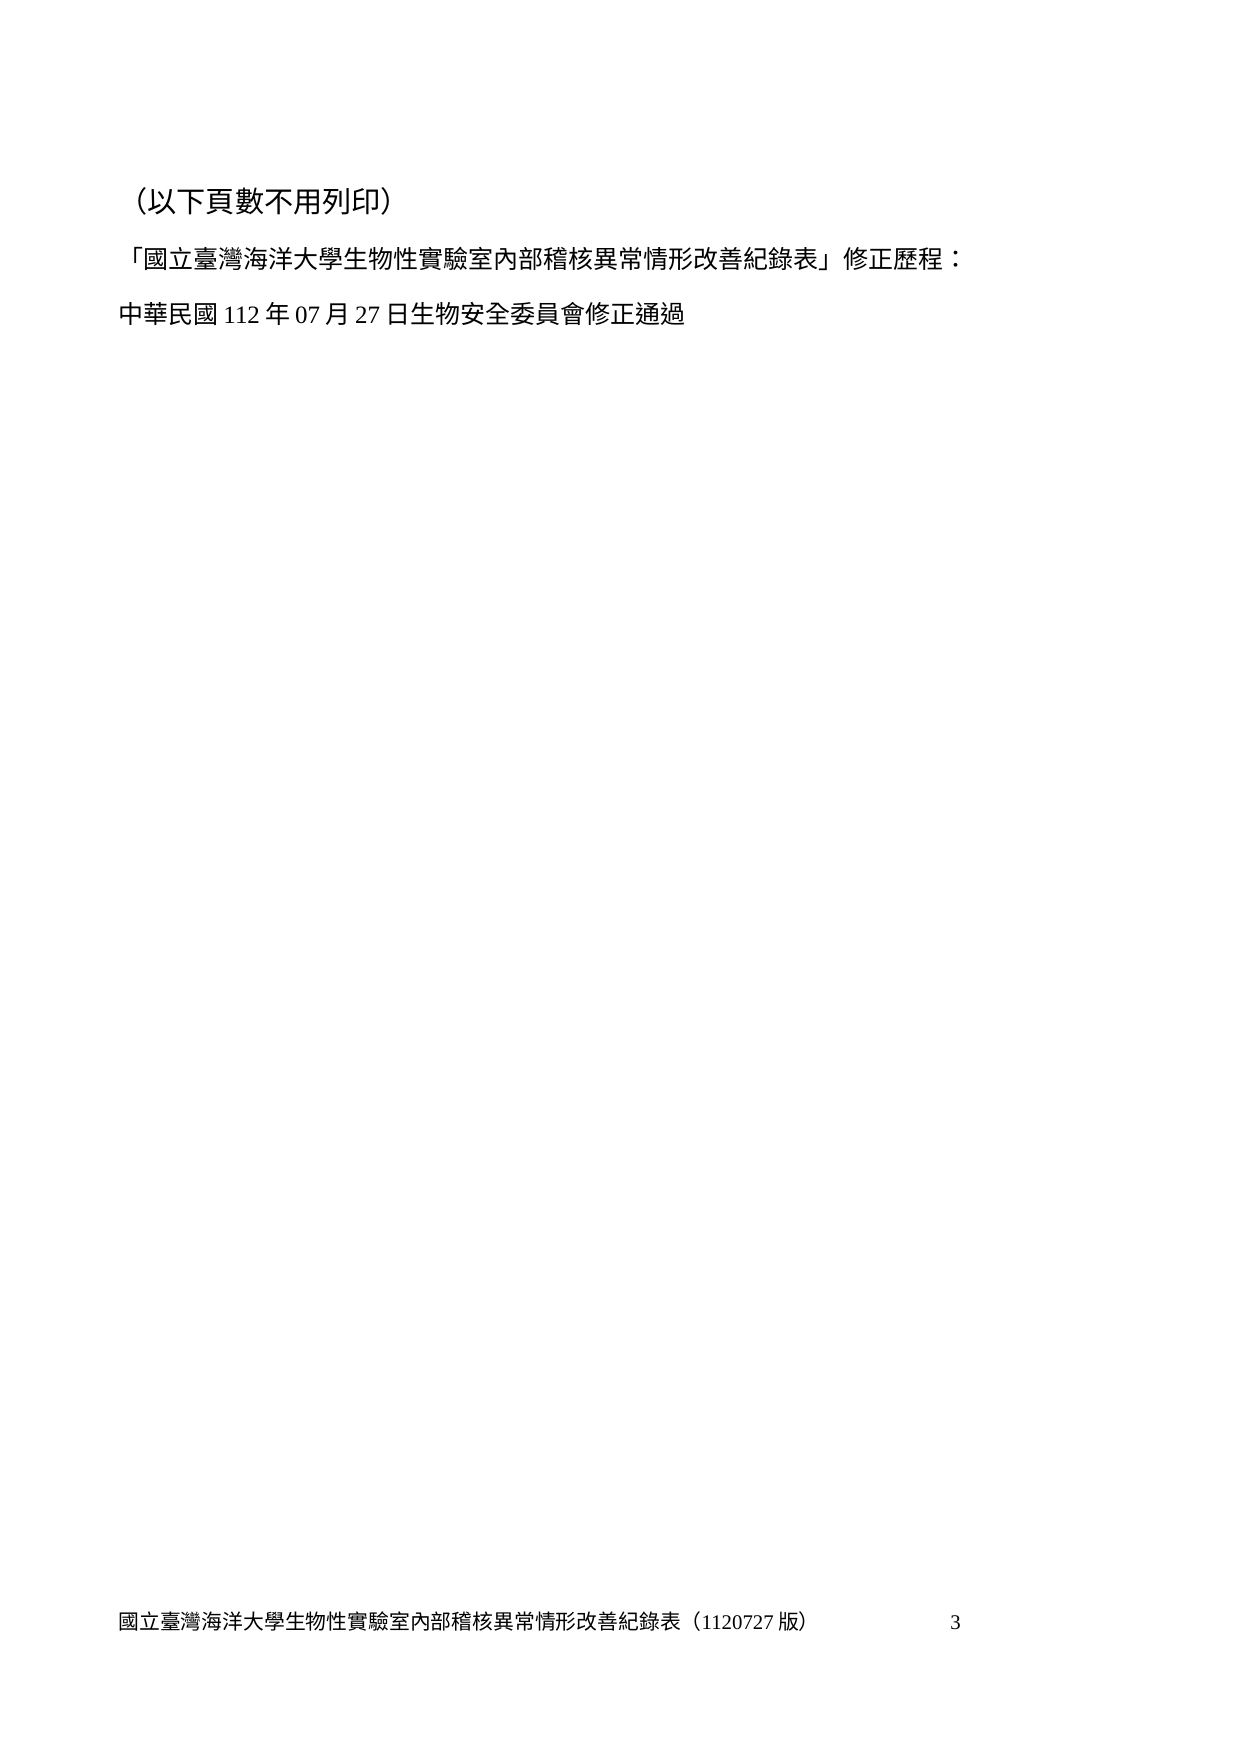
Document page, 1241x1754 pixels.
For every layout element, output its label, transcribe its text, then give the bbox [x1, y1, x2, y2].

text （以下頁數不用列印） [118, 158, 1122, 220]
text 中華民國112年07月27日生物安全委員會修正通過 [118, 294, 1122, 330]
text 「國立臺灣海洋大學生物性實驗室內部稽核異常情形改善紀錄表」修正歷程： [118, 239, 1122, 275]
